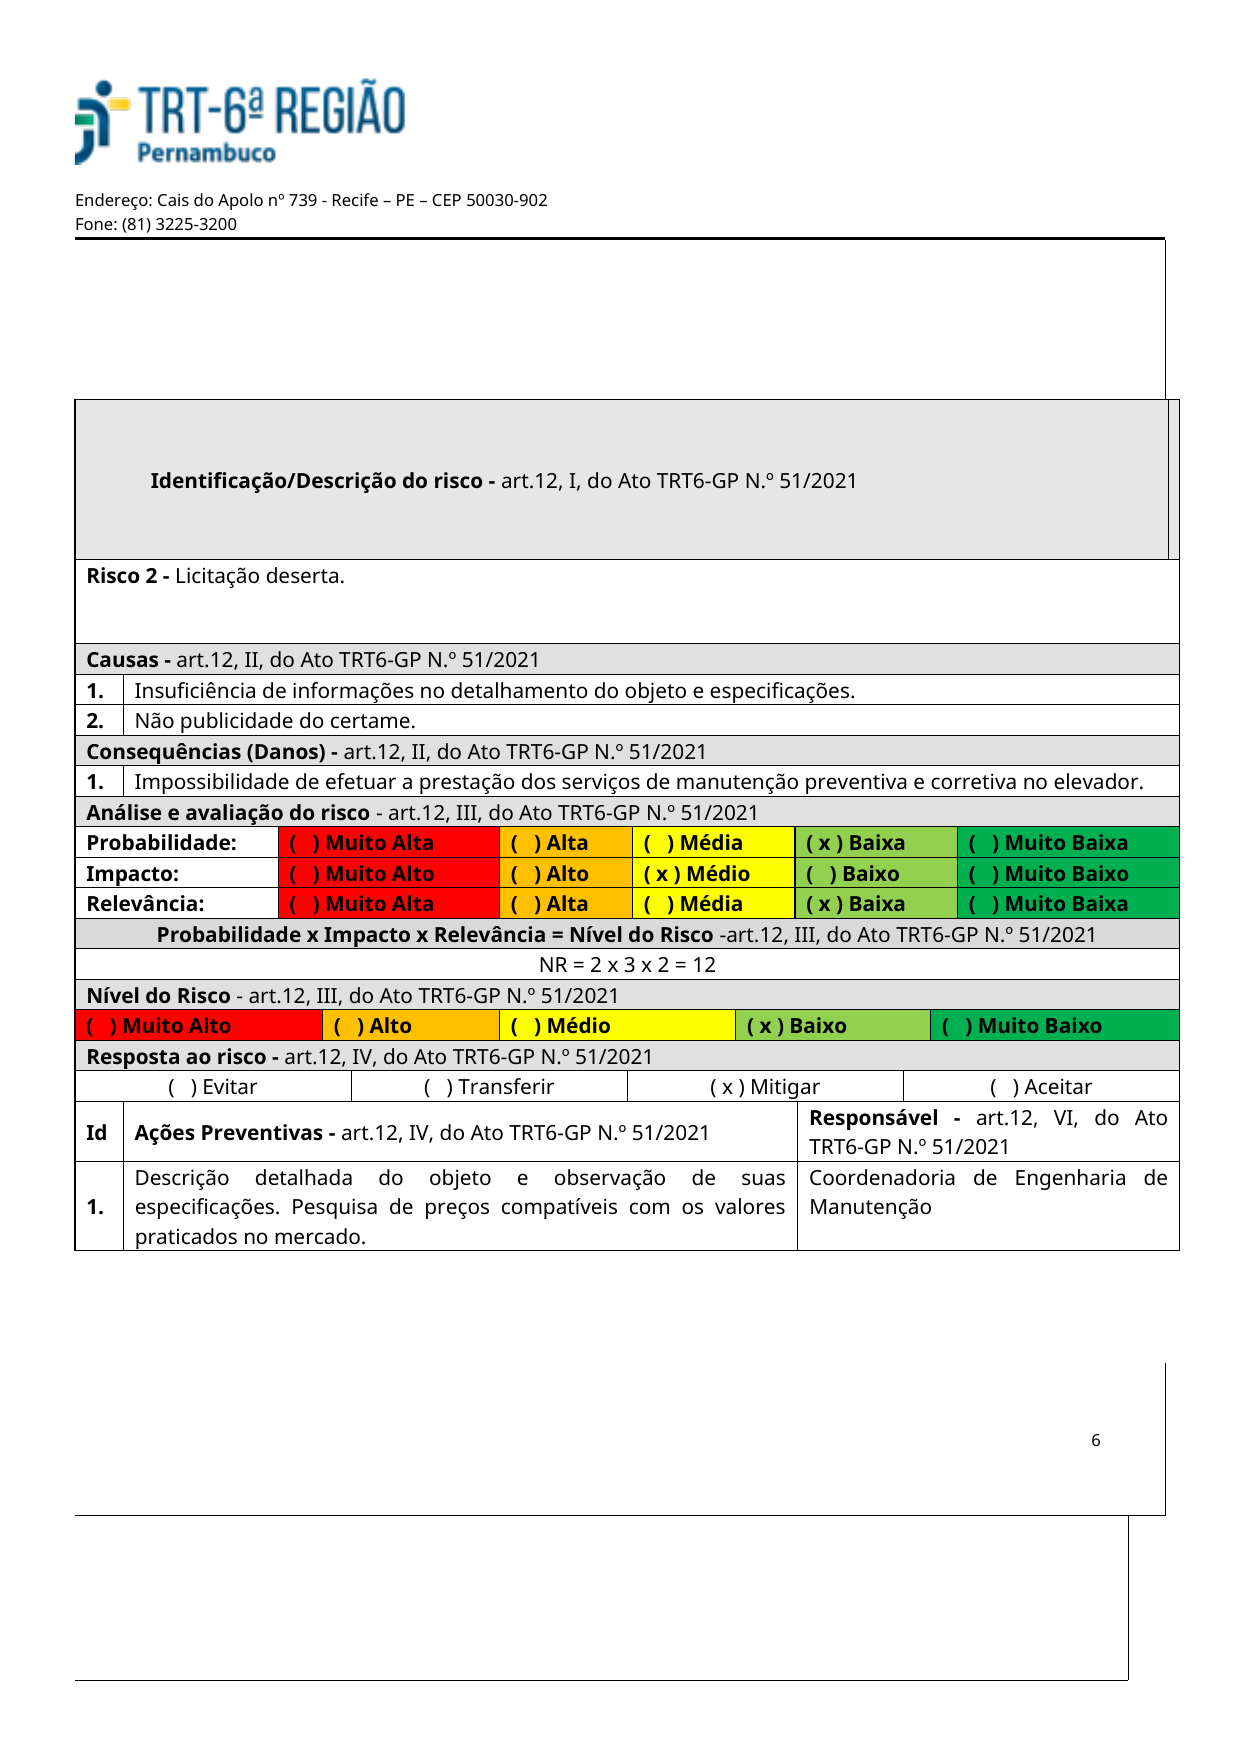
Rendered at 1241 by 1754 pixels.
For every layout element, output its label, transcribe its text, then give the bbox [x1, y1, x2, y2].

table_cell ( x ) Mitigar [628, 1071, 903, 1101]
table_cell ( ) Muito Baixo [958, 858, 1179, 887]
table_header Identificação/Descrição do risco - art.12, I, do Ato TRT6-GP N.º 51/2021 [76, 400, 1168, 559]
table_cell Coordenadoria de Engenharia de Manutenção [798, 1162, 1179, 1250]
table_cell ( ) Aceitar [904, 1071, 1179, 1101]
table_cell Impacto: [76, 858, 278, 887]
table_cell Probabilidade: [76, 827, 278, 857]
table_cell ( ) Muito Baixa [958, 827, 1179, 857]
table_cell ( ) Muito Baixa [958, 888, 1179, 918]
table_cell ( ) Média [633, 888, 794, 918]
table_cell Ações Preventivas - art.12, IV, do Ato TRT6-GP N.º 51/2021 [124, 1102, 797, 1161]
table_cell Risco 2 - Licitação deserta. [76, 560, 1179, 643]
table_cell Probabilidade x Impacto x Relevância = Nível do Risco -art.12, III, do Ato TRT6-GP N.º 51/2021 [76, 919, 1179, 948]
table_cell 1. [76, 766, 123, 796]
table_cell ( ) Evitar [76, 1071, 351, 1101]
table_header [1169, 400, 1179, 559]
table_cell Consequências (Danos) - art.12, II, do Ato TRT6-GP N.º 51/2021 [76, 736, 1179, 765]
table_cell ( x ) Baixa [796, 827, 957, 857]
table_cell Relevância: [76, 888, 278, 918]
table_cell ( x ) Médio [633, 858, 794, 887]
table_cell Descrição detalhada do objeto e observação de suas especificações. Pesquisa de preços compatíveis com os valores praticados no mercado. [124, 1162, 797, 1250]
table_cell Impossibilidade de efetuar a prestação dos serviços de manutenção preventiva e corretiva no elevador. [124, 766, 1179, 796]
table_cell ( ) Alta [500, 827, 632, 857]
table_cell 1. [76, 1162, 123, 1250]
table_cell ( ) Alto [500, 858, 632, 887]
table_cell ( ) Muito Alto [76, 1010, 322, 1040]
table_cell ( ) Muito Alta [279, 888, 499, 918]
table_cell Não publicidade do certame. [124, 705, 1179, 735]
table_cell ( ) Muito Baixo [931, 1010, 1179, 1040]
table_cell Insuficiência de informações no detalhamento do objeto e especificações. [124, 675, 1179, 704]
table_cell ( ) Muito Alta [279, 827, 499, 857]
table_cell ( x ) Baixo [736, 1010, 930, 1040]
table_cell ( ) Alta [500, 888, 632, 918]
table_cell Id [76, 1102, 123, 1161]
table_cell Análise e avaliação do risco - art.12, III, do Ato TRT6-GP N.º 51/2021 [76, 797, 1179, 826]
table_cell ( ) Alto [323, 1010, 499, 1040]
table_cell NR = 2 x 3 x 2 = 12 [76, 949, 1179, 979]
table_cell ( ) Médio [500, 1010, 735, 1040]
table_cell 1. [76, 675, 123, 704]
table_cell ( ) Baixo [796, 858, 957, 887]
table_cell 2. [76, 705, 123, 735]
table_cell Responsável - art.12, VI, do Ato TRT6-GP N.º 51/2021 [798, 1102, 1179, 1161]
table_cell Nível do Risco - art.12, III, do Ato TRT6-GP N.º 51/2021 [76, 980, 1179, 1009]
table_cell ( x ) Baixa [796, 888, 957, 918]
table_cell ( ) Média [633, 827, 794, 857]
table_cell Resposta ao risco - art.12, IV, do Ato TRT6-GP N.º 51/2021 [76, 1041, 1179, 1070]
table_cell ( ) Transferir [352, 1071, 627, 1101]
table_cell Causas - art.12, II, do Ato TRT6-GP N.º 51/2021 [76, 644, 1179, 674]
table_cell ( ) Muito Alto [279, 858, 499, 887]
